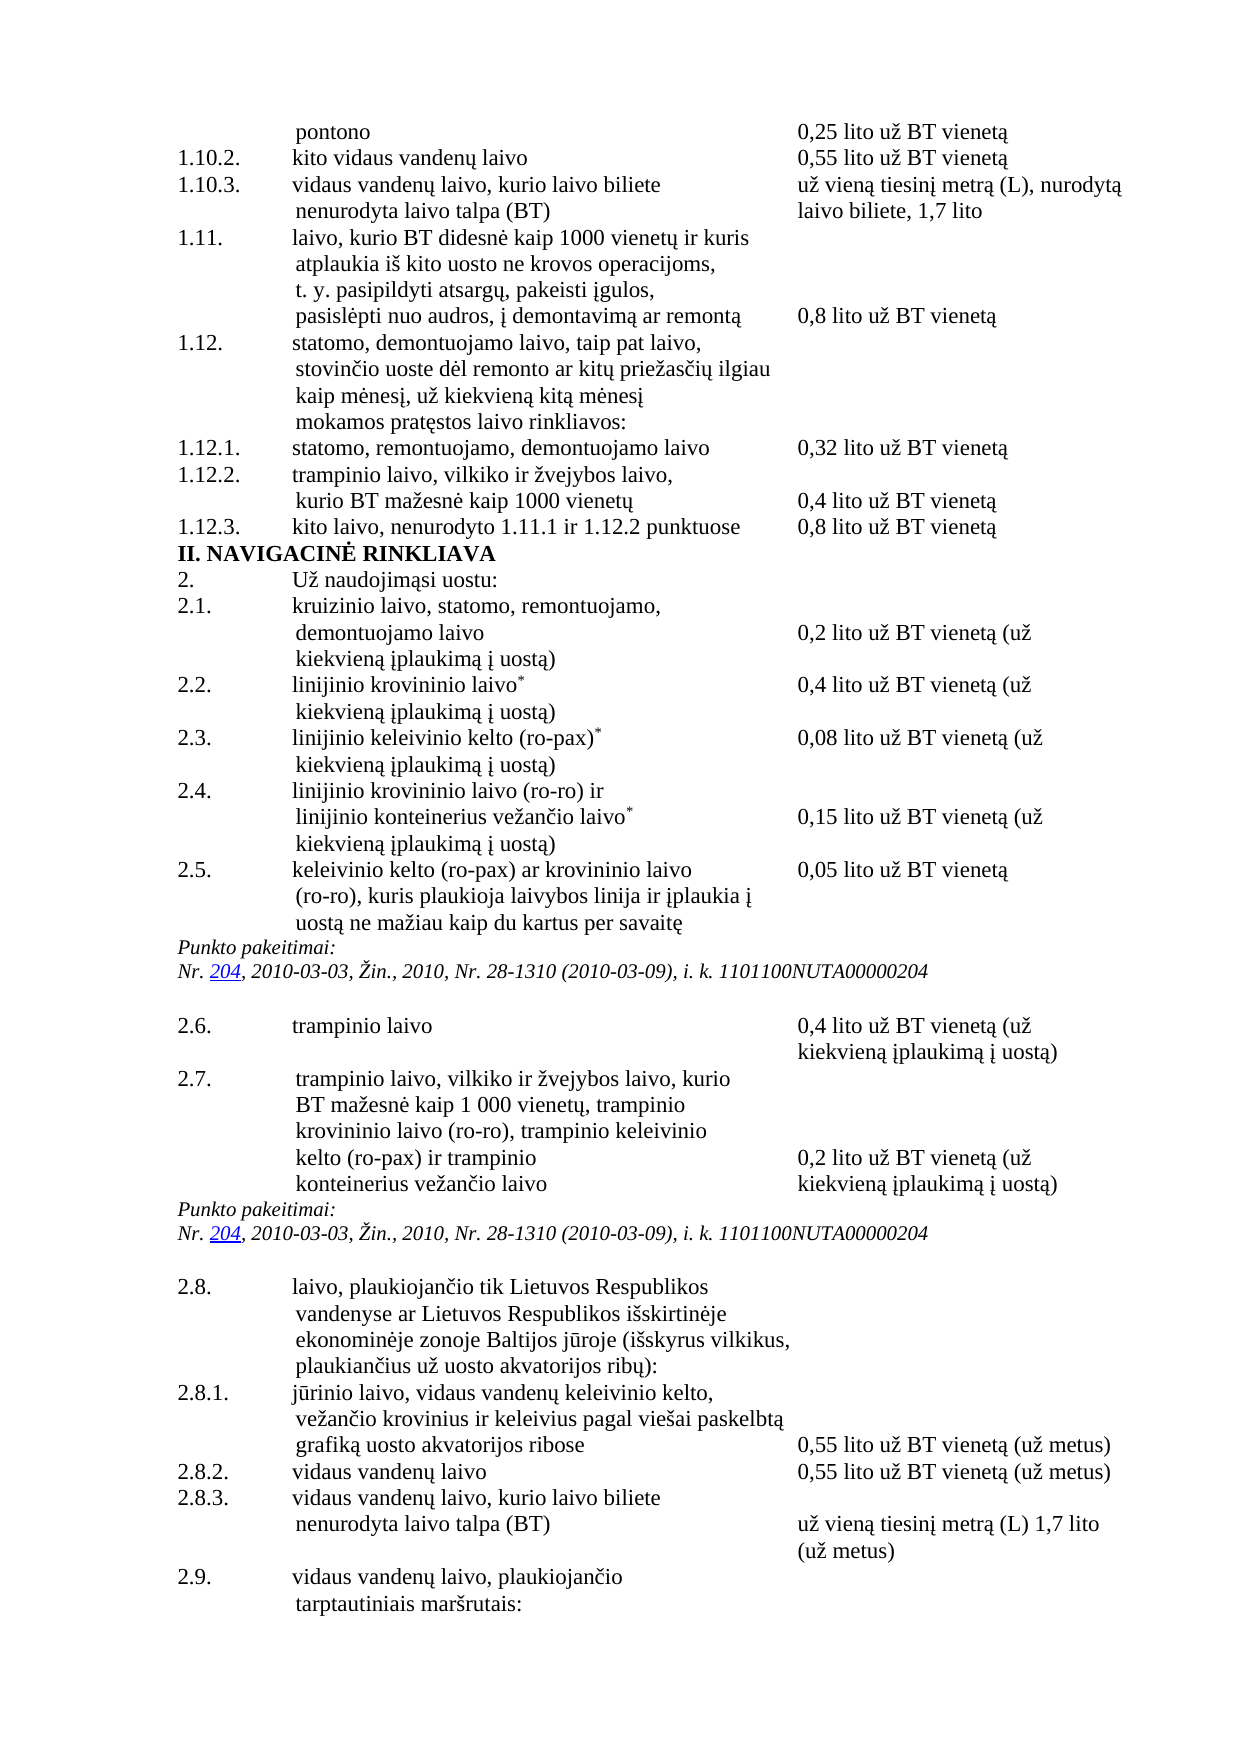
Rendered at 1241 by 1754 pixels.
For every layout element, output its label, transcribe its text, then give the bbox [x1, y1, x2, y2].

text tarptautiniais maršrutais: [295, 1589, 1122, 1616]
text vandenyse ar Lietuvos Respublikos išskirtinėje [295, 1300, 1122, 1326]
text (už metus) [295, 1537, 1122, 1563]
text Nr. 204, 2010-03-03, Žin., 2010, Nr. 28-1310 (2010-03-09), i. k. 1101100NUTA00000204 [177, 1221, 1122, 1244]
text 2.1. kruizinio laivo, statomo, remontuojamo, [177, 592, 1122, 619]
text Nr. 204, 2010-03-03, Žin., 2010, Nr. 28-1310 (2010-03-09), i. k. 1101100NUTA00000204 [177, 959, 1122, 983]
text linijinio konteinerius vežančio laivo* 0,15 lito už BT vienetą (už kiekvieną įplaukimą į uostą) [295, 803, 1122, 856]
text uostą ne mažiau kaip du kartus per savaitę [295, 909, 1122, 935]
text kaip mėnesį, už kiekvieną kitą mėnesį [295, 382, 1122, 408]
text 2.6. trampinio laivo 0,4 lito už BT vienetą (už [177, 1012, 1122, 1038]
text konteinerius vežančio laivo kiekvieną įplaukimą į uostą) [177, 1170, 1122, 1196]
text (ro-ro), kuris plaukioja laivybos linija ir įplaukia į [295, 882, 1122, 909]
text pontono 0,25 lito už BT vienetą [295, 118, 1122, 144]
text 2. Už naudojimąsi uostu: [177, 566, 1122, 592]
text 1.12.2. trampinio laivo, vilkiko ir žvejybos laivo, [177, 461, 1122, 487]
text 2.8.1. jūrinio laivo, vidaus vandenų keleivinio kelto, [177, 1379, 1122, 1405]
text kurio BT mažesnė kaip 1000 vienetų 0,4 lito už BT vienetą [295, 487, 1122, 513]
text vežančio krovinius ir keleivius pagal viešai paskelbtą [295, 1405, 1122, 1431]
text mokamos pratęstos laivo rinkliavos: [295, 408, 1122, 434]
text grafiką uosto akvatorijos ribose 0,55 lito už BT vienetą (už metus) [295, 1431, 1122, 1458]
text kiekvieną įplaukimą į uostą) [295, 1038, 1122, 1065]
text nenurodyta laivo talpa (BT) už vieną tiesinį metrą (L) 1,7 lito [295, 1511, 1122, 1537]
text Punkto pakeitimai: [177, 1196, 1122, 1221]
text 1.12.1. statomo, remontuojamo, demontuojamo laivo 0,32 lito už BT vienetą [177, 434, 1122, 461]
text kelto (ro-pax) ir trampinio 0,2 lito už BT vienetą (už [177, 1144, 1122, 1170]
text ekonominėje zonoje Baltijos jūroje (išskyrus vilkikus, [295, 1326, 1122, 1352]
text 2.3. linijinio keleivinio kelto (ro-pax)* 0,08 lito už BT vienetą (už kiekvieną įplaukimą į uostą) [177, 724, 1122, 777]
text plaukiančius už uosto akvatorijos ribų): [295, 1352, 1122, 1379]
text BT mažesnė kaip 1 000 vienetų, trampinio [177, 1091, 1122, 1117]
text II. NAVIGACINĖ RINKLIAVA [177, 540, 1122, 566]
text demontuojamo laivo 0,2 lito už BT vienetą (už kiekvieną įplaukimą į uostą) [295, 619, 1122, 672]
text 2.2. linijinio krovininio laivo* 0,4 lito už BT vienetą (už kiekvieną įplaukimą į uostą) [177, 672, 1122, 724]
text 2.9. vidaus vandenų laivo, plaukiojančio [177, 1563, 1122, 1589]
text t. y. pasipildyti atsargų, pakeisti įgulos, [295, 276, 1122, 303]
text 1.10.2. kito vidaus vandenų laivo 0,55 lito už BT vienetą [177, 144, 1122, 171]
text 1.12. statomo, demontuojamo laivo, taip pat laivo, [177, 329, 1122, 355]
text 2.4. linijinio krovininio laivo (ro-ro) ir [177, 777, 1122, 803]
text 1.12.3. kito laivo, nenurodyto 1.11.1 ir 1.12.2 punktuose 0,8 lito už BT vienetą [177, 513, 1122, 540]
text 2.8. laivo, plaukiojančio tik Lietuvos Respublikos [177, 1273, 1122, 1300]
text atplaukia iš kito uosto ne krovos operacijoms, [295, 250, 1122, 276]
text 2.5. keleivinio kelto (ro-pax) ar krovininio laivo 0,05 lito už BT vienetą [177, 856, 1122, 882]
text nenurodyta laivo talpa (BT) laivo biliete, 1,7 lito [295, 197, 1122, 223]
text 2.7. trampinio laivo, vilkiko ir žvejybos laivo, kurio [177, 1065, 1122, 1091]
text 2.8.3. vidaus vandenų laivo, kurio laivo biliete [177, 1484, 1122, 1511]
text pasislėpti nuo audros, į demontavimą ar remontą 0,8 lito už BT vienetą [295, 303, 1122, 329]
text krovininio laivo (ro-ro), trampinio keleivinio [177, 1117, 1122, 1144]
text 2.8.2. vidaus vandenų laivo 0,55 lito už BT vienetą (už metus) [177, 1458, 1122, 1484]
text 1.10.3. vidaus vandenų laivo, kurio laivo biliete už vieną tiesinį metrą (L), nurodytą [177, 171, 1122, 197]
text stovinčio uoste dėl remonto ar kitų priežasčių ilgiau [295, 355, 1122, 382]
text 1.11. laivo, kurio BT didesnė kaip 1000 vienetų ir kuris [177, 223, 1122, 250]
text Punkto pakeitimai: [177, 935, 1122, 959]
